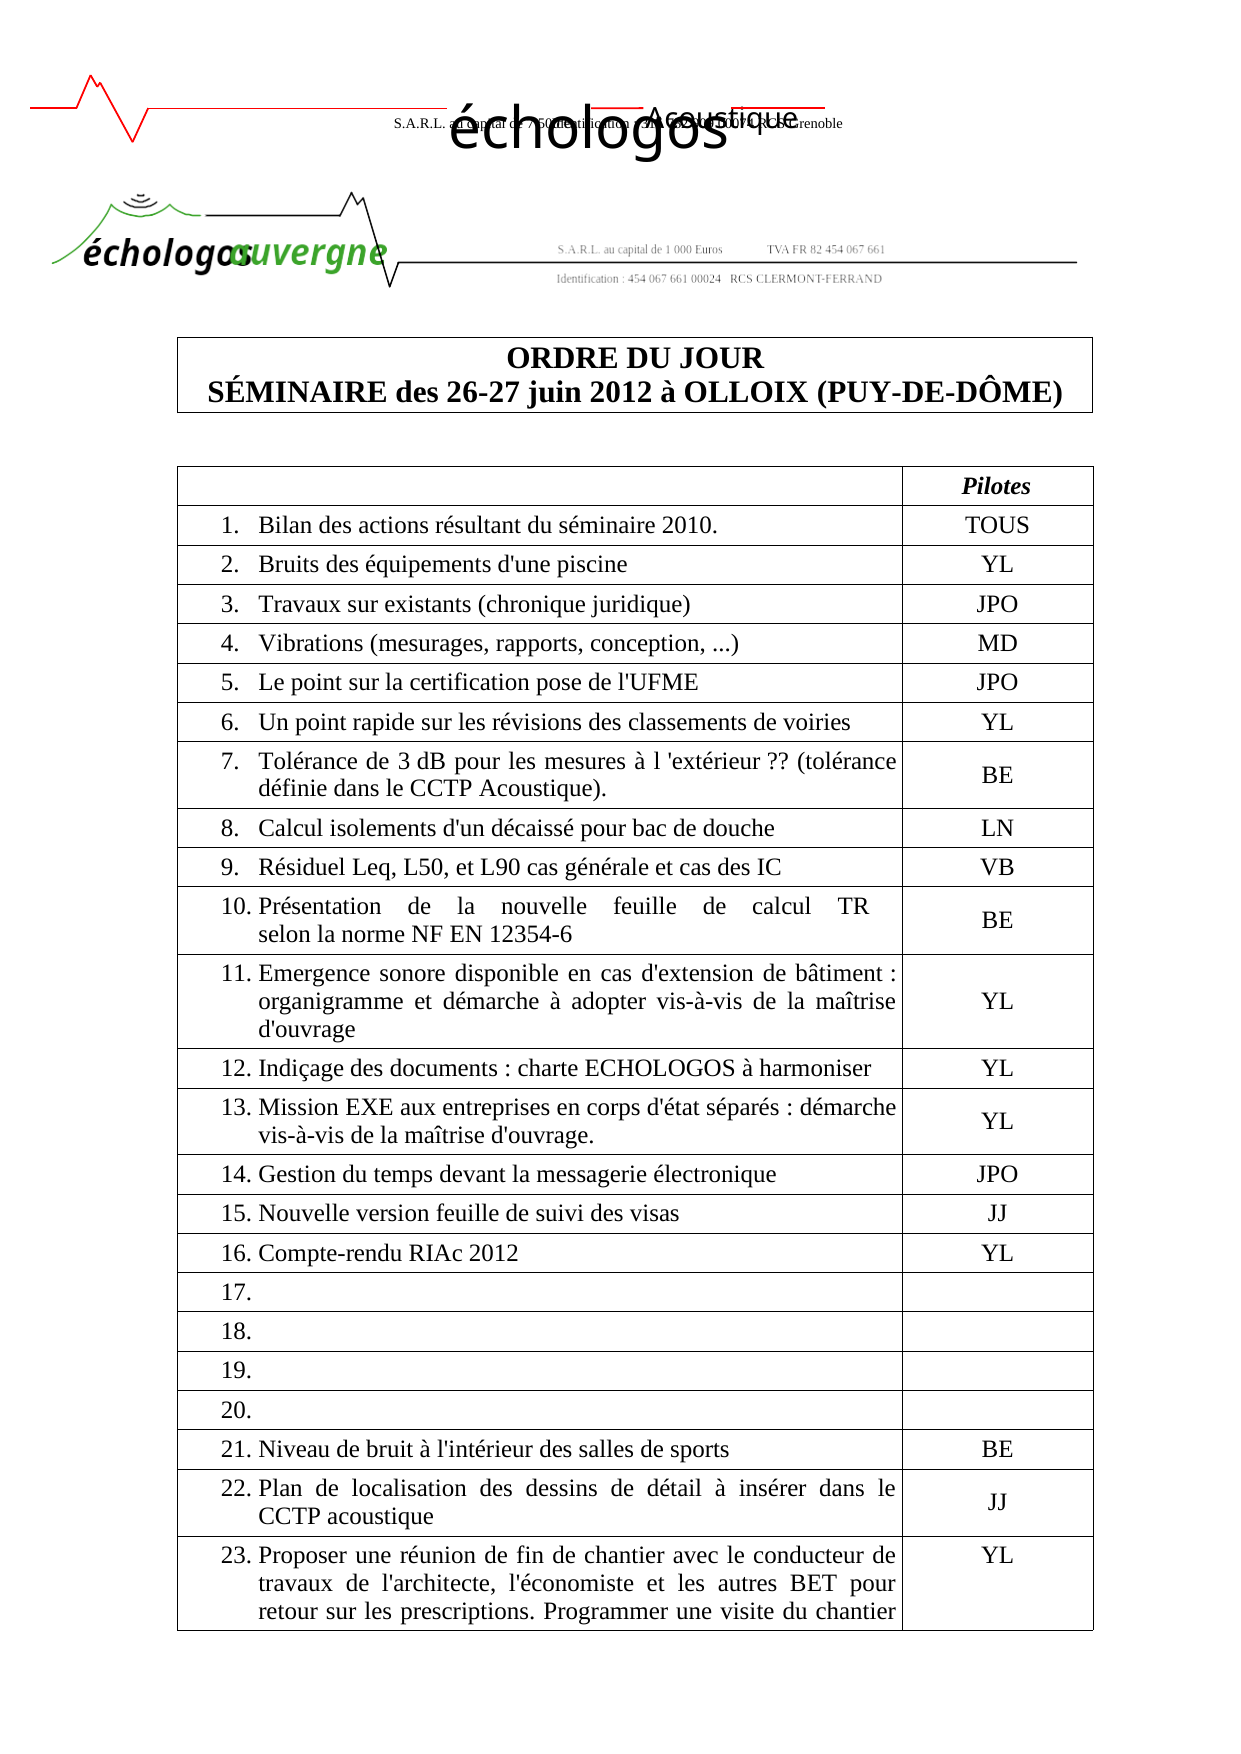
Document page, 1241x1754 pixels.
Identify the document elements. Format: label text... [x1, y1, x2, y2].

text ORDRE DU JOUR SÉMINAIRE des 26-27 juin 2012 à OLLOIX (Puy-de-Dôme) [178, 338, 1092, 412]
table_cell JJ [903, 1470, 1093, 1536]
table_cell Calcul isolements d'un décaissé pour bac de douche [178, 809, 902, 847]
table_cell Plan de localisation des dessins de détail à insérer dans le CCTP acoustique [178, 1470, 902, 1536]
table_cell TOUS [903, 506, 1093, 545]
table_cell BE [903, 1430, 1093, 1469]
table_cell Gestion du temps devant la messagerie électronique [178, 1155, 902, 1194]
table_cell [903, 1273, 1093, 1311]
table_cell YL [903, 1537, 1093, 1630]
table_cell YL [903, 1089, 1093, 1154]
table_header Pilotes [903, 467, 1093, 505]
table_cell JPO [903, 664, 1093, 702]
table_cell Le point sur la certification pose de l'UFME [178, 664, 902, 702]
table_cell YL [903, 1234, 1093, 1272]
table_cell Compte-rendu RIAc 2012 [178, 1234, 902, 1272]
table_cell [178, 1312, 902, 1351]
table_cell Résiduel Leq, L50, et L90 cas générale et cas des IC [178, 848, 902, 886]
table_cell [903, 1352, 1093, 1390]
table_cell YL [903, 1049, 1093, 1088]
table_cell [178, 1273, 902, 1311]
table_cell LN [903, 809, 1093, 847]
table_cell [903, 1391, 1093, 1429]
table_cell MD [903, 624, 1093, 663]
table_cell Indiçage des documents : charte ECHOLOGOS à harmoniser [178, 1049, 902, 1088]
table_cell Tolérance de 3 dB pour les mesures à l 'extérieur ?? (tolérance définie dans le CCTP Acoustique). [178, 742, 902, 808]
table_cell Présentation de la nouvelle feuille de calcul TR selon la norme NF EN 12354-6 [178, 887, 902, 954]
table_cell Bilan des actions résultant du séminaire 2010. [178, 506, 902, 545]
table_cell BE [903, 742, 1093, 808]
table_cell Mission EXE aux entreprises en corps d'état séparés : démarche vis-à-vis de la maîtrise d'ouvrage. [178, 1089, 902, 1154]
table_cell Vibrations (mesurages, rapports, conception, ...) [178, 624, 902, 663]
table_cell JPO [903, 585, 1093, 623]
table_cell Nouvelle version feuille de suivi des visas [178, 1195, 902, 1233]
table_cell [178, 1391, 902, 1429]
table_header [178, 467, 902, 505]
table_cell YL [903, 955, 1093, 1048]
table_cell YL [903, 703, 1093, 741]
table_cell YL [903, 546, 1093, 584]
table_cell Niveau de bruit à l'intérieur des salles de sports [178, 1430, 902, 1469]
table_cell VB [903, 848, 1093, 886]
table_cell BE [903, 887, 1093, 954]
table_cell Un point rapide sur les révisions des classements de voiries [178, 703, 902, 741]
table_cell JPO [903, 1155, 1093, 1194]
table_cell Bruits des équipements d'une piscine [178, 546, 902, 584]
table_cell Emergence sonore disponible en cas d'extension de bâtiment : organigramme et démarche à adopter vis-à-vis de la maîtrise d'ouvrage [178, 955, 902, 1048]
table_cell Proposer une réunion de fin de chantier avec le conducteur de travaux de l'architecte, l'économiste et les autres BET pour retour sur les prescriptions. Programmer une visite du chantier [178, 1537, 902, 1630]
table_cell JJ [903, 1195, 1093, 1233]
table_cell [903, 1312, 1093, 1351]
table_cell [178, 1352, 902, 1390]
table_cell Travaux sur existants (chronique juridique) [178, 585, 902, 623]
